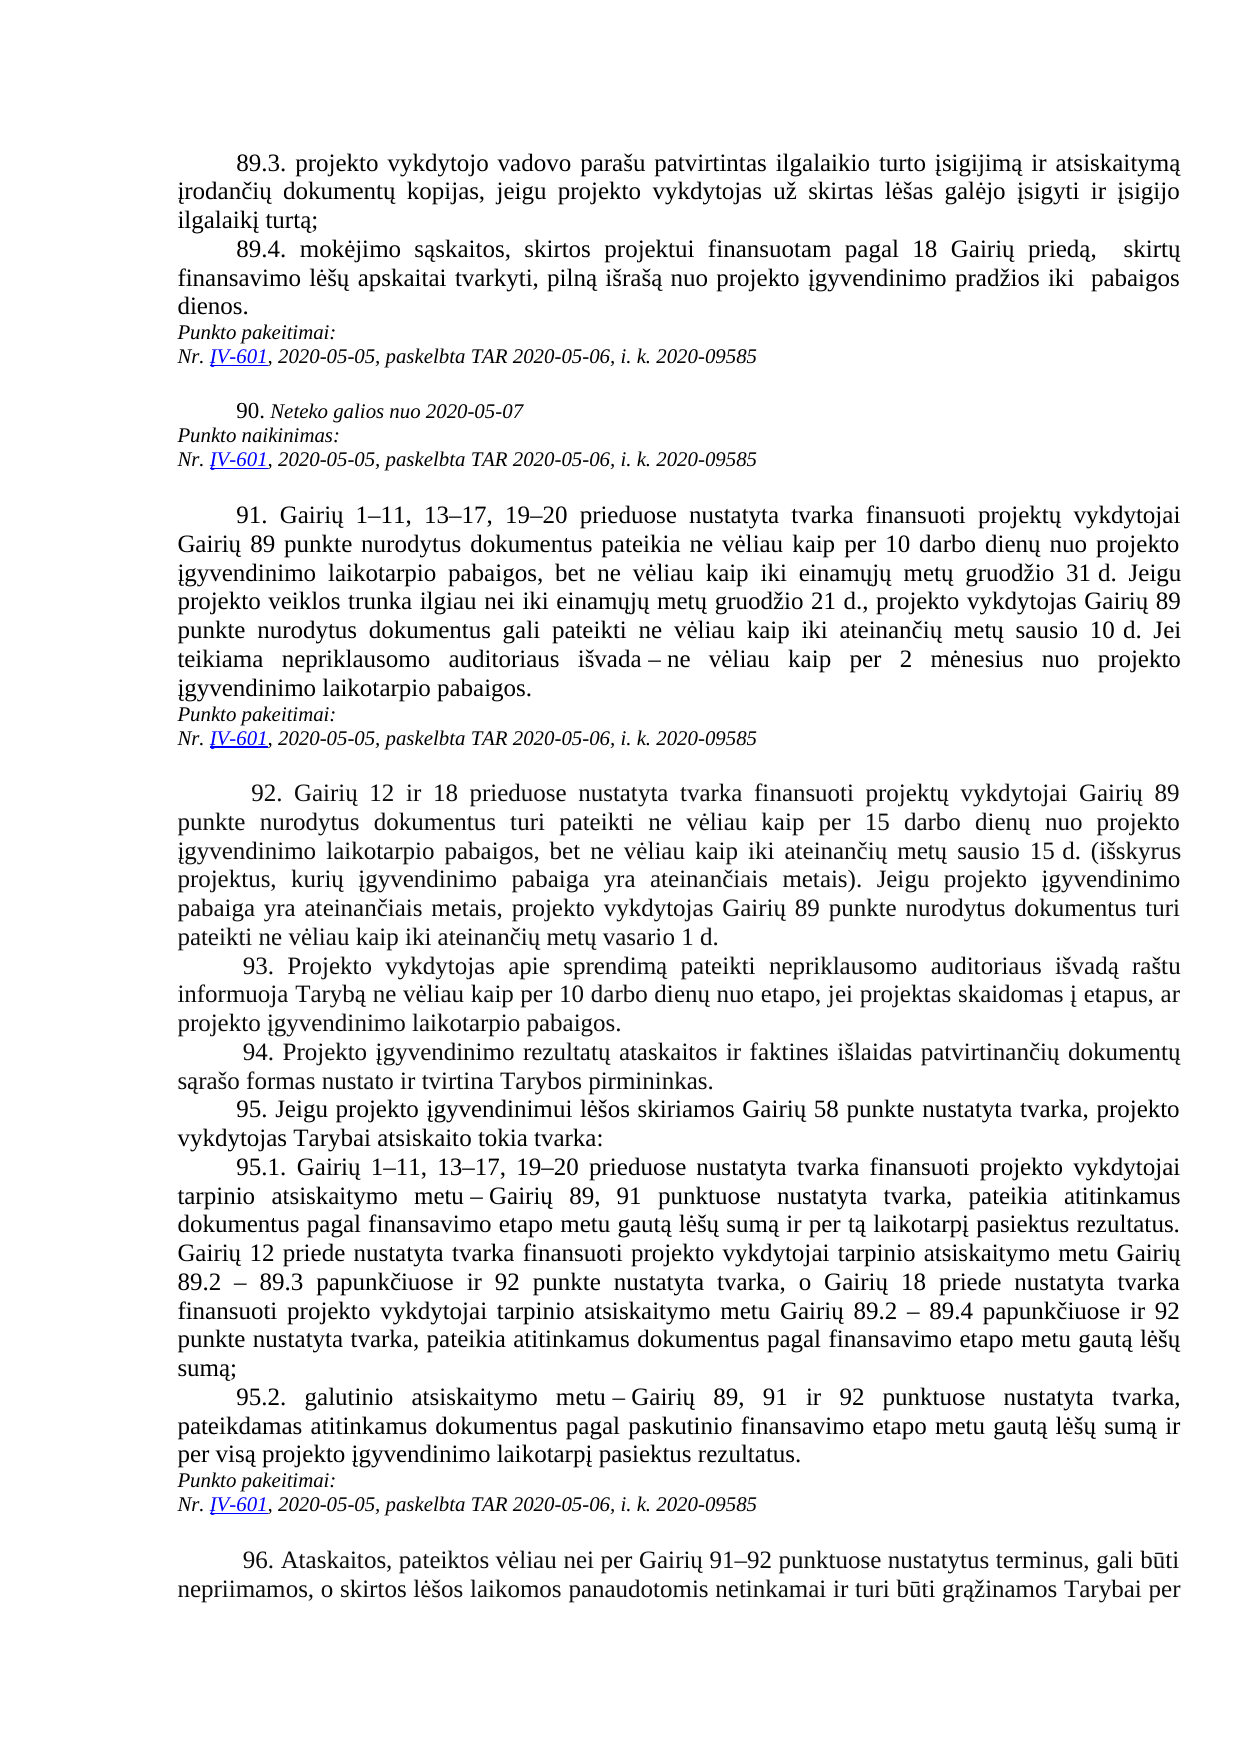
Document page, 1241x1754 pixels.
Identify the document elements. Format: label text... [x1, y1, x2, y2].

text Nr. ĮV-601, 2020-05-05, paskelbta TAR 2020-05-06, i. k. 2020-09585 [177, 1492, 1181, 1516]
text Punkto pakeitimai: [177, 701, 1181, 726]
text Punkto naikinimas: [177, 423, 1181, 447]
text Nr. ĮV-601, 2020-05-05, paskelbta TAR 2020-05-06, i. k. 2020-09585 [177, 726, 1181, 749]
text Punkto pakeitimai: [177, 1468, 1181, 1492]
text 95.1. Gairių 1–11, 13–17, 19–20 prieduose nustatyta tvarka finansuoti projekto vykdytojai tarpinio atsiskaitymo metu – Gairių 89, 91 punktuose nustatyta tvarka, pateikia atitinkamus dokumentus pagal finansavimo etapo metu gautą lėšų sumą ir per tą laikotarpį pasiektus rezultatus. Gairių 12 priede nustatyta tvarka finansuoti projekto vykdytojai tarpinio atsiskaitymo metu Gairių 89.2 – 89.3 papunkčiuose ir 92 punkte nustatyta tvarka, o Gairių 18 priede nustatyta tvarka finansuoti projekto vykdytojai tarpinio atsiskaitymo metu Gairių 89.2 – 89.4 papunkčiuose ir 92 punkte nustatyta tvarka, pateikia atitinkamus dokumentus pagal finansavimo etapo metu gautą lėšų sumą; [177, 1152, 1181, 1382]
text 91. Gairių 1–11, 13–17, 19–20 prieduose nustatyta tvarka finansuoti projektų vykdytojai Gairių 89 punkte nurodytus dokumentus pateikia ne vėliau kaip per 10 darbo dienų nuo projekto įgyvendinimo laikotarpio pabaigos, bet ne vėliau kaip iki einamųjų metų gruodžio 31 d. Jeigu projekto veiklos trunka ilgiau nei iki einamųjų metų gruodžio 21 d., projekto vykdytojas Gairių 89 punkte nurodytus dokumentus gali pateikti ne vėliau kaip iki ateinančių metų sausio 10 d. Jei teikiama nepriklausomo auditoriaus išvada – ne vėliau kaip per 2 mėnesius nuo projekto įgyvendinimo laikotarpio pabaigos. [177, 500, 1181, 701]
text Nr. ĮV-601, 2020-05-05, paskelbta TAR 2020-05-06, i. k. 2020-09585 [177, 344, 1181, 368]
text 93. Projekto vykdytojas apie sprendimą pateikti nepriklausomo auditoriaus išvadą raštu informuoja Tarybą ne vėliau kaip per 10 darbo dienų nuo etapo, jei projektas skaidomas į etapus, ar projekto įgyvendinimo laikotarpio pabaigos. [177, 951, 1181, 1037]
text 94. Projekto įgyvendinimo rezultatų ataskaitos ir faktines išlaidas patvirtinančių dokumentų sąrašo formas nustato ir tvirtina Tarybos pirmininkas. [177, 1037, 1181, 1094]
text 95. Jeigu projekto įgyvendinimui lėšos skiriamos Gairių 58 punkte nustatyta tvarka, projekto vykdytojas Tarybai atsiskaito tokia tvarka: [177, 1094, 1181, 1152]
text Nr. ĮV-601, 2020-05-05, paskelbta TAR 2020-05-06, i. k. 2020-09585 [177, 447, 1181, 471]
text Punkto pakeitimai: [177, 320, 1181, 344]
text 92. Gairių 12 ir 18 prieduose nustatyta tvarka finansuoti projektų vykdytojai Gairių 89 punkte nurodytus dokumentus turi pateikti ne vėliau kaip per 15 darbo dienų nuo projekto įgyvendinimo laikotarpio pabaigos, bet ne vėliau kaip iki ateinančių metų sausio 15 d. (išskyrus projektus, kurių įgyvendinimo pabaiga yra ateinančiais metais). Jeigu projekto įgyvendinimo pabaiga yra ateinančiais metais, projekto vykdytojas Gairių 89 punkte nurodytus dokumentus turi pateikti ne vėliau kaip iki ateinančių metų vasario 1 d. [177, 778, 1181, 951]
text 95.2. galutinio atsiskaitymo metu – Gairių 89, 91 ir 92 punktuose nustatyta tvarka, pateikdamas atitinkamus dokumentus pagal paskutinio finansavimo etapo metu gautą lėšų sumą ir per visą projekto įgyvendinimo laikotarpį pasiektus rezultatus. [177, 1382, 1181, 1468]
text 96. Ataskaitos, pateiktos vėliau nei per Gairių 91–92 punktuose nustatytus terminus, gali būti nepriimamos, o skirtos lėšos laikomos panaudotomis netinkamai ir turi būti grąžinamos Tarybai per [177, 1545, 1181, 1603]
text 89.3. projekto vykdytojo vadovo parašu patvirtintas ilgalaikio turto įsigijimą ir atsiskaitymą įrodančių dokumentų kopijas, jeigu projekto vykdytojas už skirtas lėšas galėjo įsigyti ir įsigijo ilgalaikį turtą; [177, 148, 1181, 234]
text 90. Neteko galios nuo 2020-05-07 [177, 397, 1181, 423]
text 89.4. mokėjimo sąskaitos, skirtos projektui finansuotam pagal 18 Gairių priedą, skirtų finansavimo lėšų apskaitai tvarkyti, pilną išrašą nuo projekto įgyvendinimo pradžios iki pabaigos dienos. [177, 234, 1181, 320]
